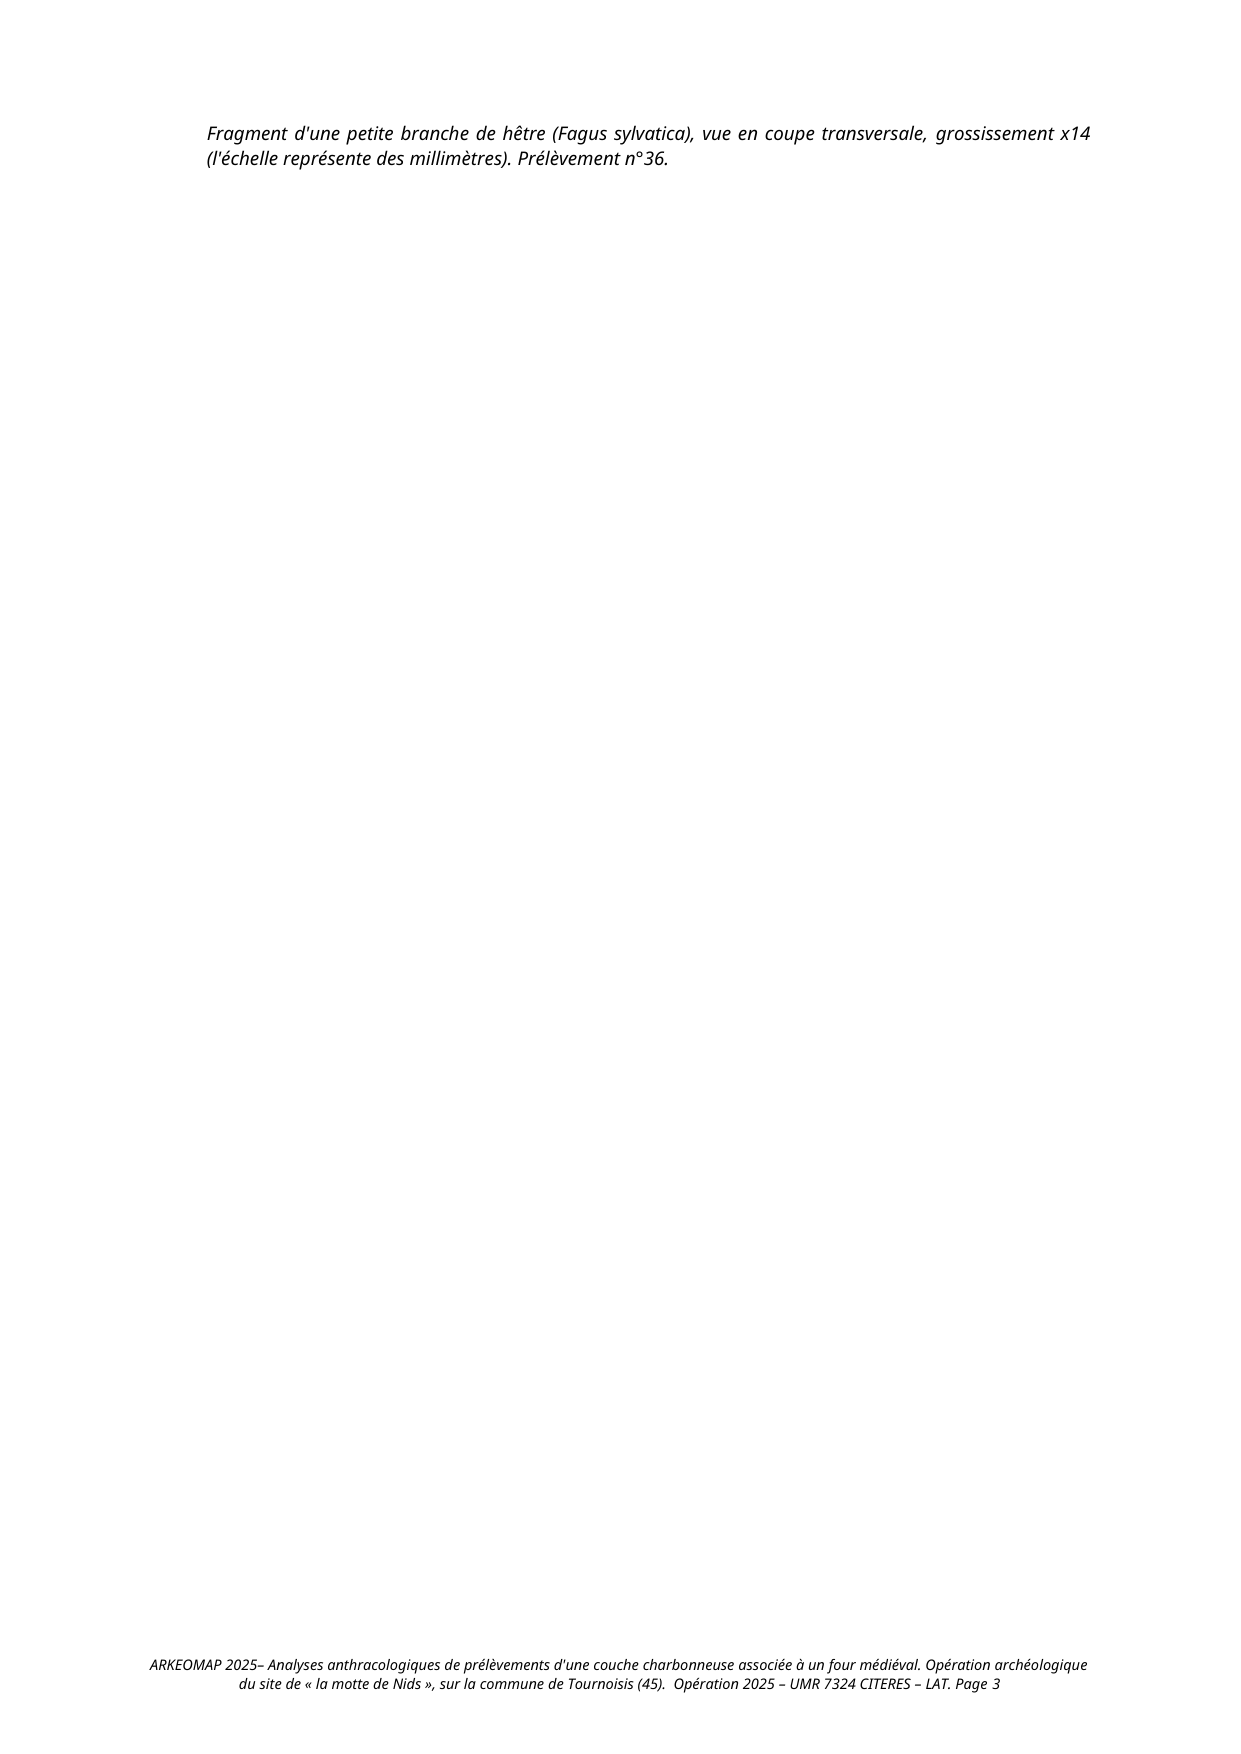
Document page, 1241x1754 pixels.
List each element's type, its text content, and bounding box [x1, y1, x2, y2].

text Fragment d'une petite branche de hêtre (Fagus sylvatica), vue en coupe transversale, grossissement x14 (l'échelle représente des millimètres). Prélèvement n°36. [207, 120, 1092, 170]
